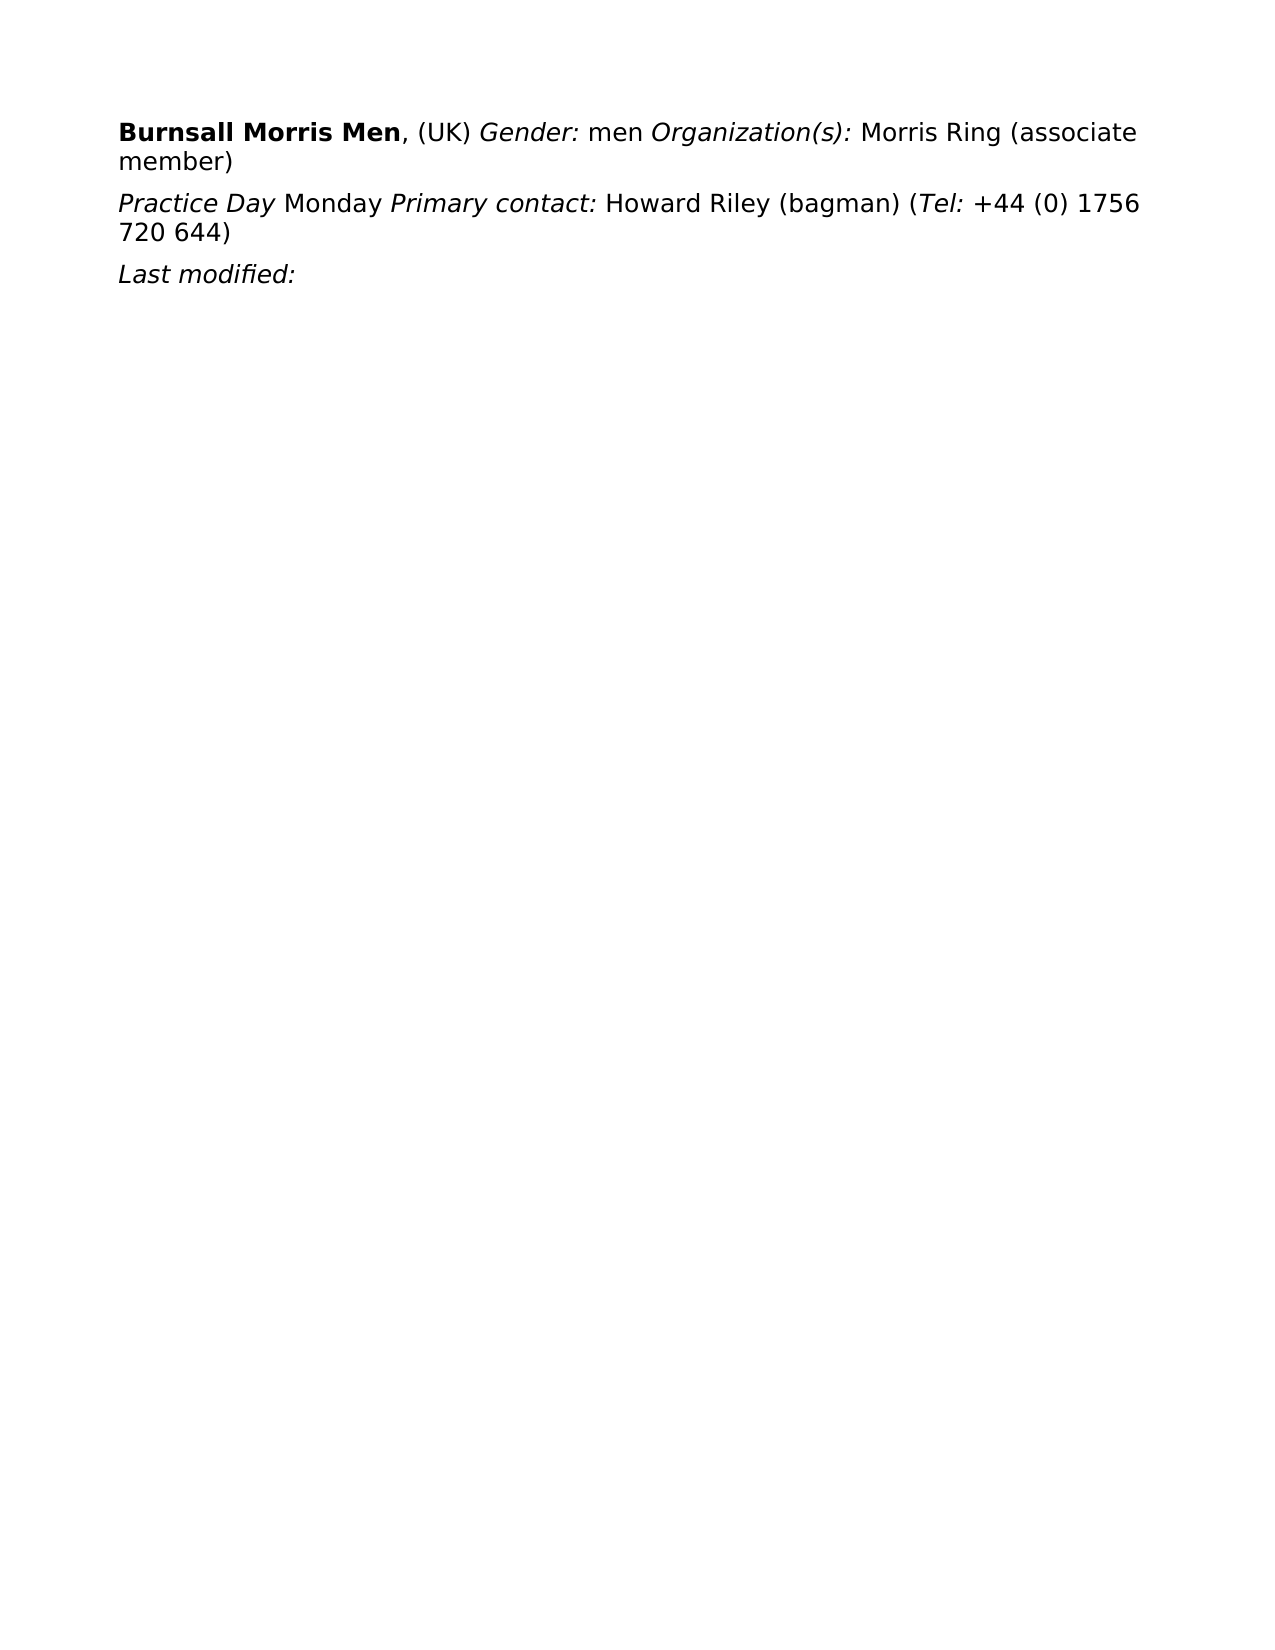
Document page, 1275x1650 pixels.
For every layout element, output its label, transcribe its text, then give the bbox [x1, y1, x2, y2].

text Burnsall Morris Men, (UK) Gender: men Organization(s): Morris Ring (associate member) [118, 118, 1157, 176]
text Practice Day Monday Primary contact: Howard Riley (bagman) (Tel: +44 (0) 1756 720 644) [118, 189, 1157, 247]
text Last modified: [118, 260, 1157, 289]
